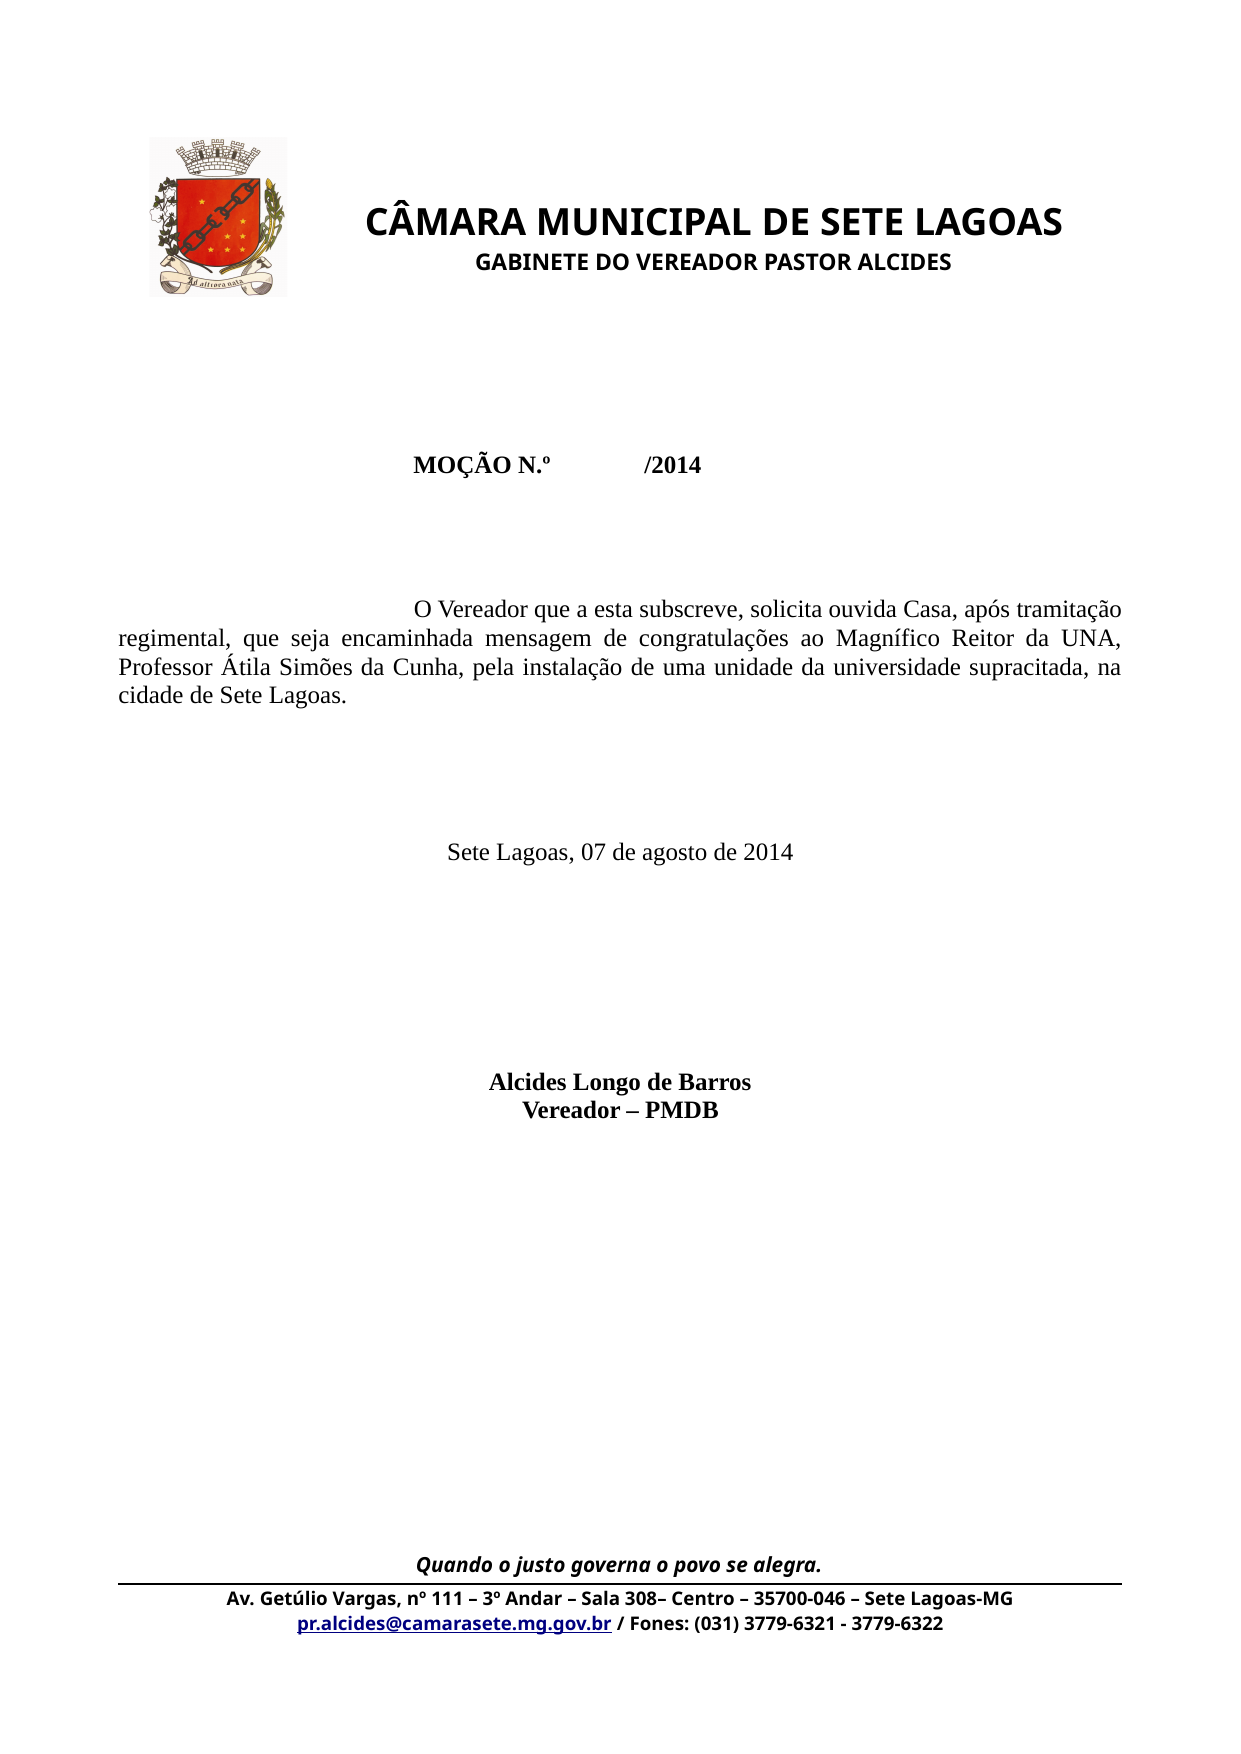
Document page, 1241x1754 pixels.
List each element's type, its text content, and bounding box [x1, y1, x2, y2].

text Alcides Longo de Barros [118, 1067, 1122, 1095]
picture [149, 137, 288, 297]
text Vereador – PMDB [118, 1095, 1122, 1124]
text O Vereador que a esta subscreve, solicita ouvida Casa, após tramitação regimental, que seja encaminhada mensagem de congratulações ao Magnífico Reitor da UNA, Professor Átila Simões da Cunha, pela instalação de uma unidade da universidade supracitada, na cidade de Sete Lagoas. [118, 594, 1122, 709]
text Sete Lagoas, 07 de agosto de 2014 [118, 837, 1122, 865]
text MOÇÃO N.º /2014 [339, 450, 1122, 479]
